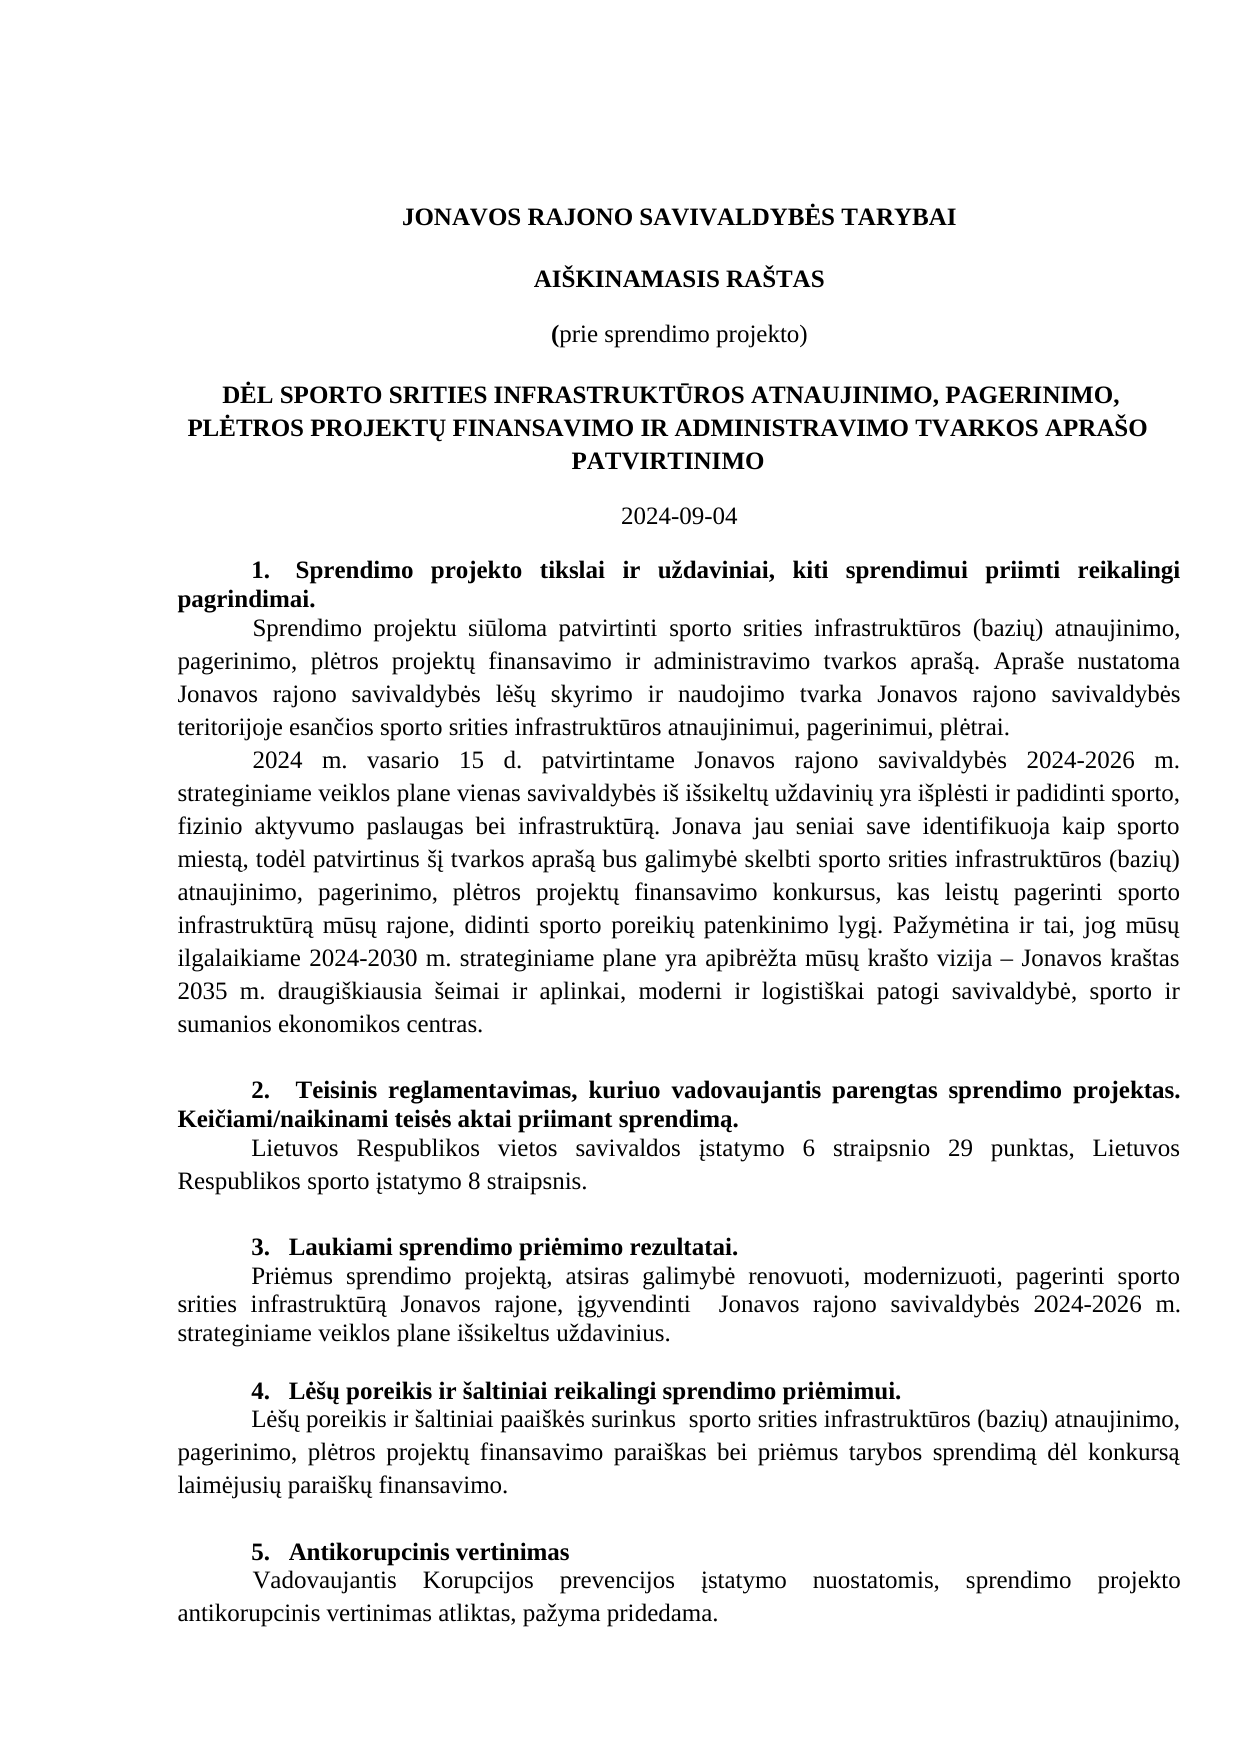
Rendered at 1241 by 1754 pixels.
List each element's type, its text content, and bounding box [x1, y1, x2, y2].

text (prie sprendimo projekto) [177, 319, 1181, 347]
text 5. Antikorupcinis vertinimas [251, 1537, 1181, 1565]
text JONAVOS RAJONO SAVIVALDYBĖS TARYBAI [177, 202, 1181, 231]
text 2024 m. vasario 15 d. patvirtintame Jonavos rajono savivaldybės 2024-2026 m. strateginiame veiklos plane vienas savivaldybės iš išsikeltų uždavinių yra išplėsti ir padidinti sporto, fizinio aktyvumo paslaugas bei infrastruktūrą. Jonava jau seniai save identifikuoja kaip sporto miestą, todėl patvirtinus šį tvarkos aprašą bus galimybė skelbti sporto srities infrastruktūros (bazių) atnaujinimo, pagerinimo, plėtros projektų finansavimo konkursus, kas leistų pagerinti sporto infrastruktūrą mūsų rajone, didinti sporto poreikių patenkinimo lygį. Pažymėtina ir tai, jog mūsų ilgalaikiame 2024-2030 m. strateginiame plane yra apibrėžta mūsų krašto vizija – Jonavos kraštas 2035 m. draugiškiausia šeimai ir aplinkai, moderni ir logistiškai patogi savivaldybė, sporto ir sumanios ekonomikos centras. [177, 745, 1181, 1038]
subtitle 4. Lėšų poreikis ir šaltiniai reikalingi sprendimo priėmimui. [251, 1376, 1181, 1404]
subtitle Priėmus sprendimo projektą, atsiras galimybė renovuoti, modernizuoti, pagerinti sporto srities infrastruktūrą Jonavos rajone, įgyvendinti Jonavos rajono savivaldybės 2024-2026 m. strateginiame veiklos plane išsikeltus uždavinius. [177, 1261, 1181, 1347]
text Vadovaujantis Korupcijos prevencijos įstatymo nuostatomis, sprendimo projekto antikorupcinis vertinimas atliktas, pažyma pridedama. [177, 1565, 1181, 1627]
text Sprendimo projektu siūloma patvirtinti sporto srities infrastruktūros (bazių) atnaujinimo, pagerinimo, plėtros projektų finansavimo ir administravimo tvarkos aprašą. Apraše nustatoma Jonavos rajono savivaldybės lėšų skyrimo ir naudojimo tvarka Jonavos rajono savivaldybės teritorijoje esančios sporto srities infrastruktūros atnaujinimui, pagerinimui, plėtrai. [177, 613, 1181, 741]
subtitle Lietuvos Respublikos vietos savivaldos įstatymo 6 straipsnio 29 punktas, Lietuvos Respublikos sporto įstatymo 8 straipsnis. [177, 1133, 1181, 1195]
text Lėšų poreikis ir šaltiniai paaiškės surinkus sporto srities infrastruktūros (bazių) atnaujinimo, pagerinimo, plėtros projektų finansavimo paraiškas bei priėmus tarybos sprendimą dėl konkursą laimėjusių paraiškų finansavimo. [177, 1404, 1181, 1499]
text AIŠKINAMASIS RAŠTAS [177, 264, 1181, 293]
subtitle 1. Sprendimo projekto tikslai ir uždaviniai, kiti sprendimui priimti reikalingi pagrindimai. [177, 556, 1181, 613]
text 2024-09-04 [177, 501, 1181, 530]
subtitle 3. Laukiami sprendimo priėmimo rezultatai. [251, 1232, 1181, 1261]
text DĖL SPORTO SRITIES INFRASTRUKTŪROS ATNAUJINIMO, PAGERINIMO, PLĖTROS PROJEKTŲ FINANSAVIMO IR ADMINISTRAVIMO TVARKOS APRAŠO PATVIRTINIMO [177, 380, 1158, 475]
text 2. Teisinis reglamentavimas, kuriuo vadovaujantis parengtas sprendimo projektas. Keičiami/naikinami teisės aktai priimant sprendimą. [177, 1075, 1181, 1133]
